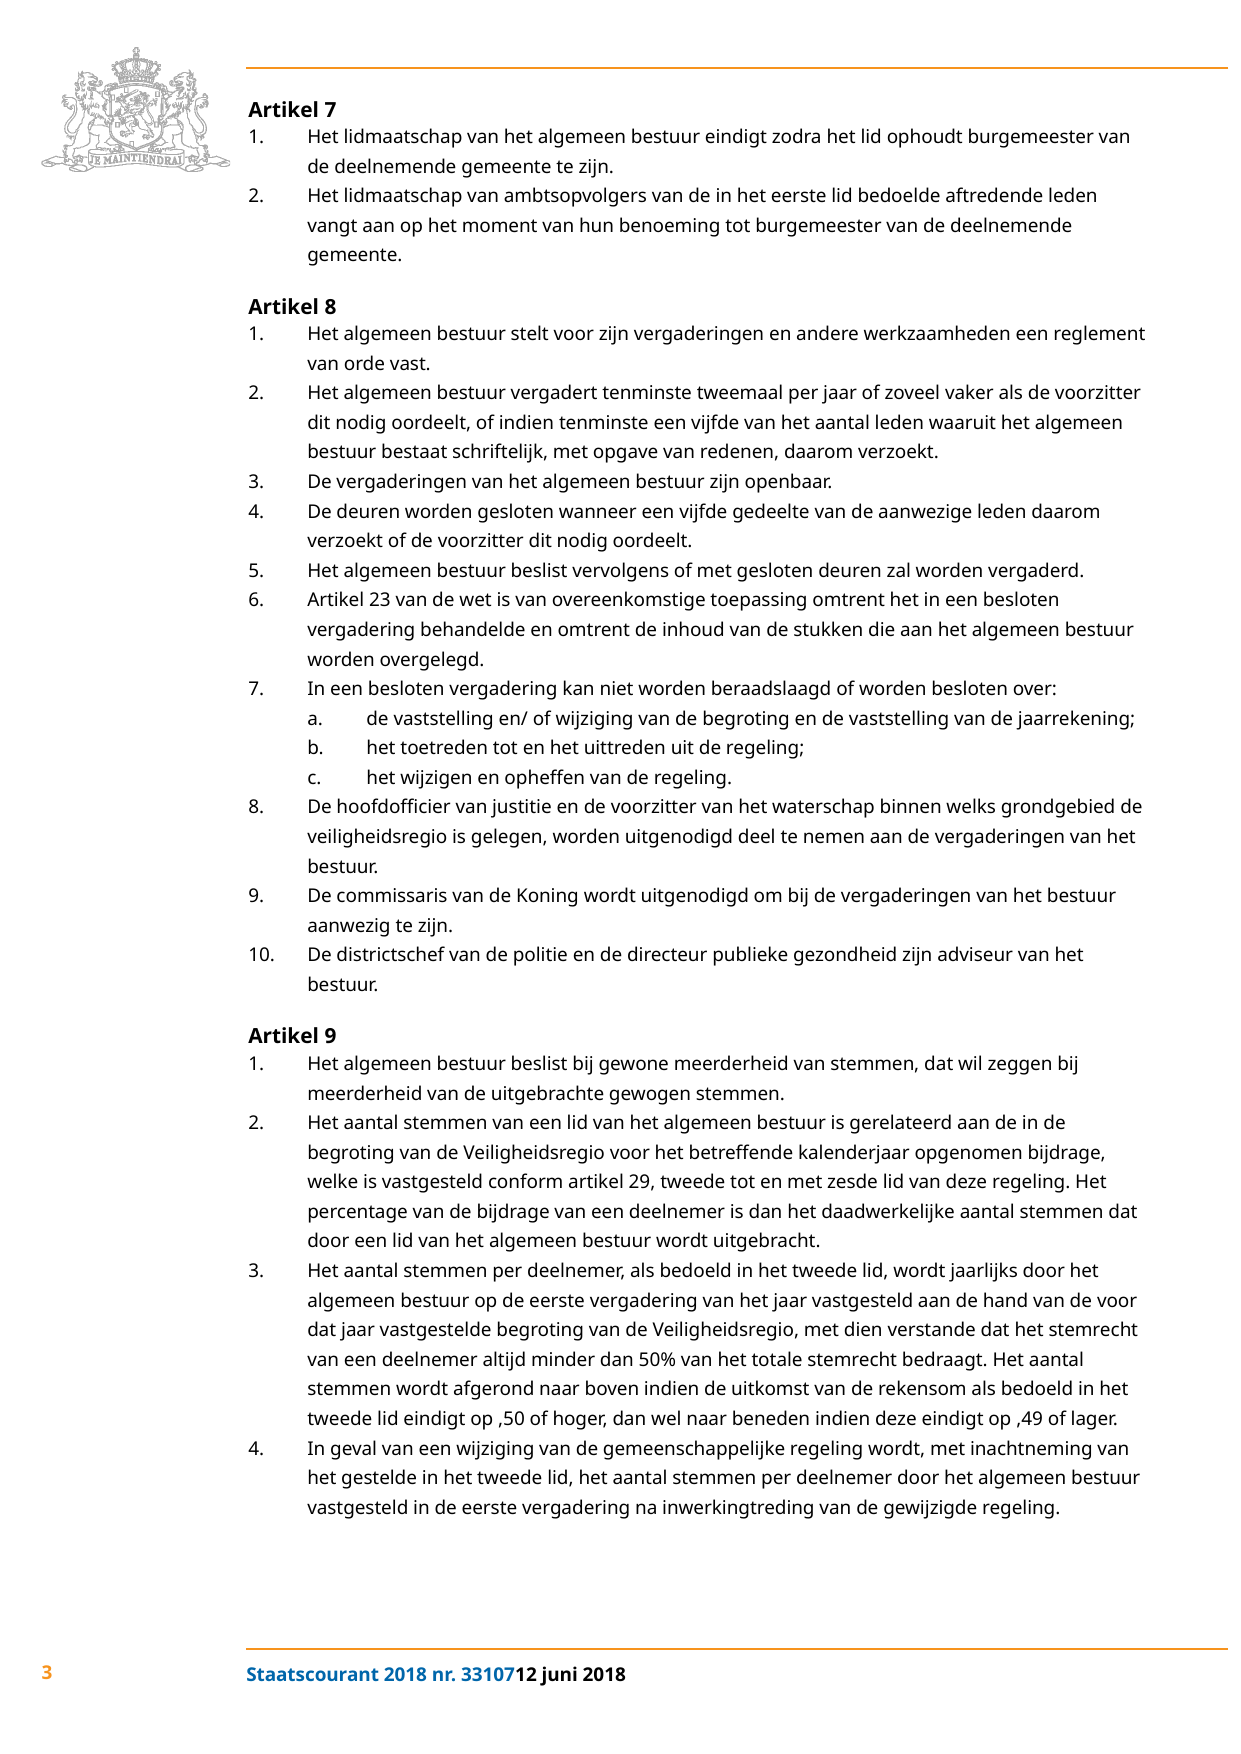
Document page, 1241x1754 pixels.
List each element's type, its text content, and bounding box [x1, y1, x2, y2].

list het wijzigen en opheffen van de regeling. [307, 764, 1152, 790]
list In geval van een wijziging van de gemeenschappelijke regeling wordt, met inachtneming van het gestelde in het tweede lid, het aantal stemmen per deelnemer door het algemeen bestuur vastgesteld in de eerste vergadering na inwerkingtreding van de gewijzigde regeling. [248, 1435, 1152, 1519]
picture [41, 47, 231, 172]
list Het aantal stemmen per deelnemer, als bedoeld in het tweede lid, wordt jaarlijks door het algemeen bestuur op de eerste vergadering van het jaar vastgesteld aan de hand van de voor dat jaar vastgestelde begroting van de Veiligheidsregio, met dien verstande dat het stemrecht van een deelnemer altijd minder dan 50% van het totale stemrecht bedraagt. Het aantal stemmen wordt afgerond naar boven indien de uitkomst van de rekensom als bedoeld in het tweede lid eindigt op ,50 of hoger, dan wel naar beneden indien deze eindigt op ,49 of lager. [248, 1257, 1152, 1431]
text Artikel 8 [248, 292, 1152, 320]
list De vergaderingen van het algemeen bestuur zijn openbaar. [248, 468, 1152, 494]
list Het lidmaatschap van ambtsopvolgers van de in het eerste lid bedoelde aftredende leden vangt aan op het moment van hun benoeming tot burgemeester van de deelnemende gemeente. [248, 182, 1152, 267]
list Het lidmaatschap van het algemeen bestuur eindigt zodra het lid ophoudt burgemeester van de deelnemende gemeente te zijn. [248, 123, 1152, 178]
list Het algemeen bestuur beslist bij gewone meerderheid van stemmen, dat wil zeggen bij meerderheid van de uitgebrachte gewogen stemmen. [248, 1050, 1152, 1105]
list Het algemeen bestuur vergadert tenminste tweemaal per jaar of zoveel vaker als de voorzitter dit nodig oordeelt, of indien tenminste een vijfde van het aantal leden waaruit het algemeen bestuur bestaat schriftelijk, met opgave van redenen, daarom verzoekt. [248, 379, 1152, 464]
list Artikel 23 van de wet is van overeenkomstige toepassing omtrent het in een besloten vergadering behandelde en omtrent de inhoud van de stukken die aan het algemeen bestuur worden overgelegd. [248, 587, 1152, 672]
list Het aantal stemmen van een lid van het algemeen bestuur is gerelateerd aan de in de begroting van de Veiligheidsregio voor het betreffende kalenderjaar opgenomen bijdrage, welke is vastgesteld conform artikel 29, tweede tot en met zesde lid van deze regeling. Het percentage van de bijdrage van een deelnemer is dan het daadwerkelijke aantal stemmen dat door een lid van het algemeen bestuur wordt uitgebracht. [248, 1109, 1152, 1253]
list De districtschef van de politie en de directeur publieke gezondheid zijn adviseur van het bestuur. [248, 942, 1152, 997]
text Artikel 7 [248, 95, 1152, 123]
list de vaststelling en/ of wijziging van de begroting en de vaststelling van de jaarrekening; [307, 705, 1152, 731]
list In een besloten vergadering kan niet worden beraadslaagd of worden besloten over: [248, 675, 1152, 701]
list De commissaris van de Koning wordt uitgenodigd om bij de vergaderingen van het bestuur aanwezig te zijn. [248, 882, 1152, 938]
list De deuren worden gesloten wanneer een vijfde gedeelte van de aanwezige leden daarom verzoekt of de voorzitter dit nodig oordeelt. [248, 498, 1152, 553]
list De hoofdofficier van justitie en de voorzitter van het waterschap binnen welks grondgebied de veiligheidsregio is gelegen, worden uitgenodigd deel te nemen aan de vergaderingen van het bestuur. [248, 794, 1152, 879]
list Het algemeen bestuur stelt voor zijn vergaderingen en andere werkzaamheden een reglement van orde vast. [248, 320, 1152, 376]
text Artikel 9 [248, 1022, 1152, 1050]
list het toetreden tot en het uittreden uit de regeling; [307, 734, 1152, 760]
list Het algemeen bestuur beslist vervolgens of met gesloten deuren zal worden vergaderd. [248, 557, 1152, 583]
